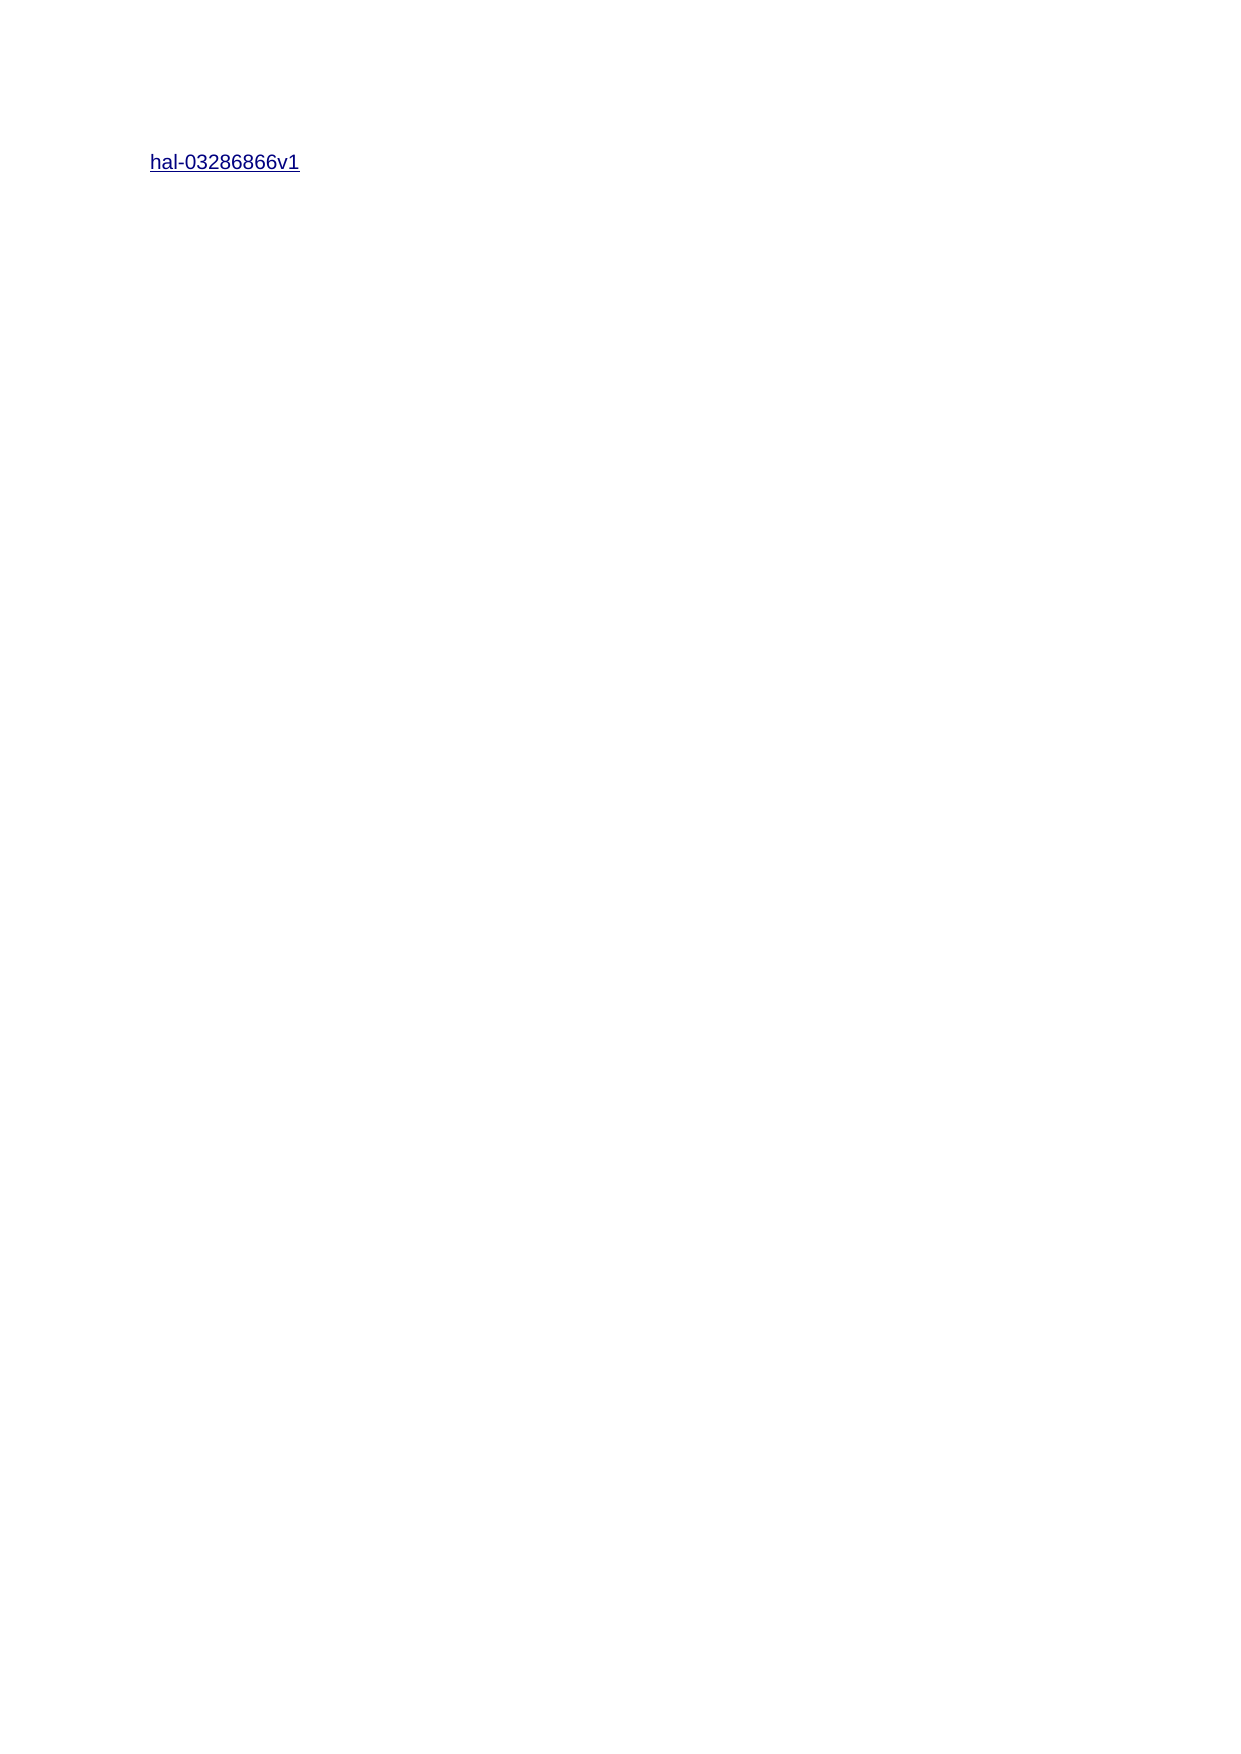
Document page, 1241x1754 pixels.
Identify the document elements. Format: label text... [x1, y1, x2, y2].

table_cell hal-03286866v1 [150, 150, 1090, 174]
